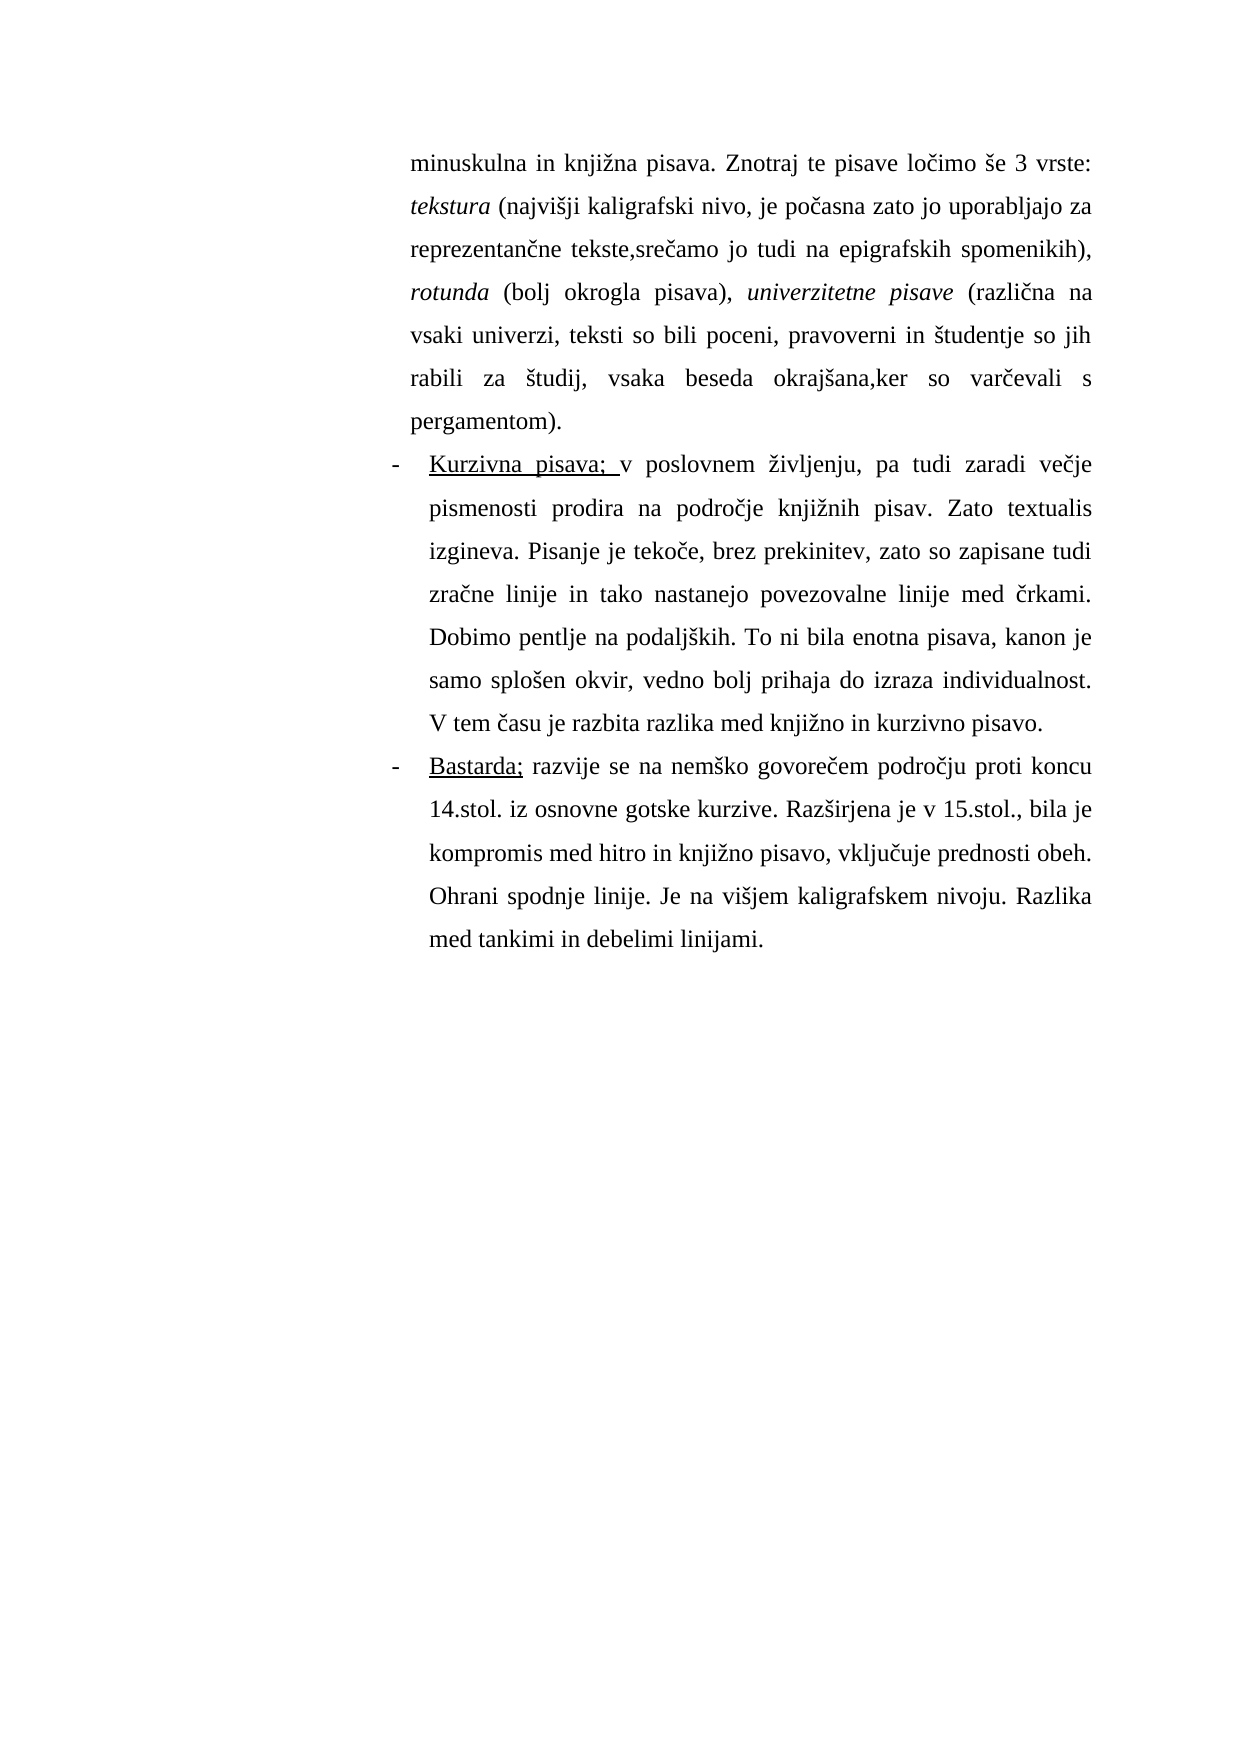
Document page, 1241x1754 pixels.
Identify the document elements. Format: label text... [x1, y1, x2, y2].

text minuskulna in knjižna pisava. Znotraj te pisave ločimo še 3 vrste: tekstura (najvišji kaligrafski nivo, je počasna zato jo uporabljajo za reprezentančne tekste,srečamo jo tudi na epigrafskih spomenikih), rotunda (bolj okrogla pisava), univerzitetne pisave (različna na vsaki univerzi, teksti so bili poceni, pravoverni in študentje so jih rabili za študij, vsaka beseda okrajšana,ker so varčevali s pergamentom). [148, 148, 1093, 435]
list Bastarda; razvije se na nemško govorečem področju proti koncu 14.stol. iz osnovne gotske kurzive. Razširjena je v 15.stol., bila je kompromis med hitro in knjižno pisavo, vključuje prednosti obeh. Ohrani spodnje linije. Je na višjem kaligrafskem nivoju. Razlika med tankimi in debelimi linijami. [391, 751, 1093, 953]
list Kurzivna pisava; v poslovnem življenju, pa tudi zaradi večje pismenosti prodira na področje knjižnih pisav. Zato textualis izgineva. Pisanje je tekoče, brez prekinitev, zato so zapisane tudi zračne linije in tako nastanejo povezovalne linije med črkami. Dobimo pentlje na podaljških. To ni bila enotna pisava, kanon je samo splošen okvir, vedno bolj prihaja do izraza individualnost. V tem času je razbita razlika med knjižno in kurzivno pisavo. [391, 449, 1093, 737]
